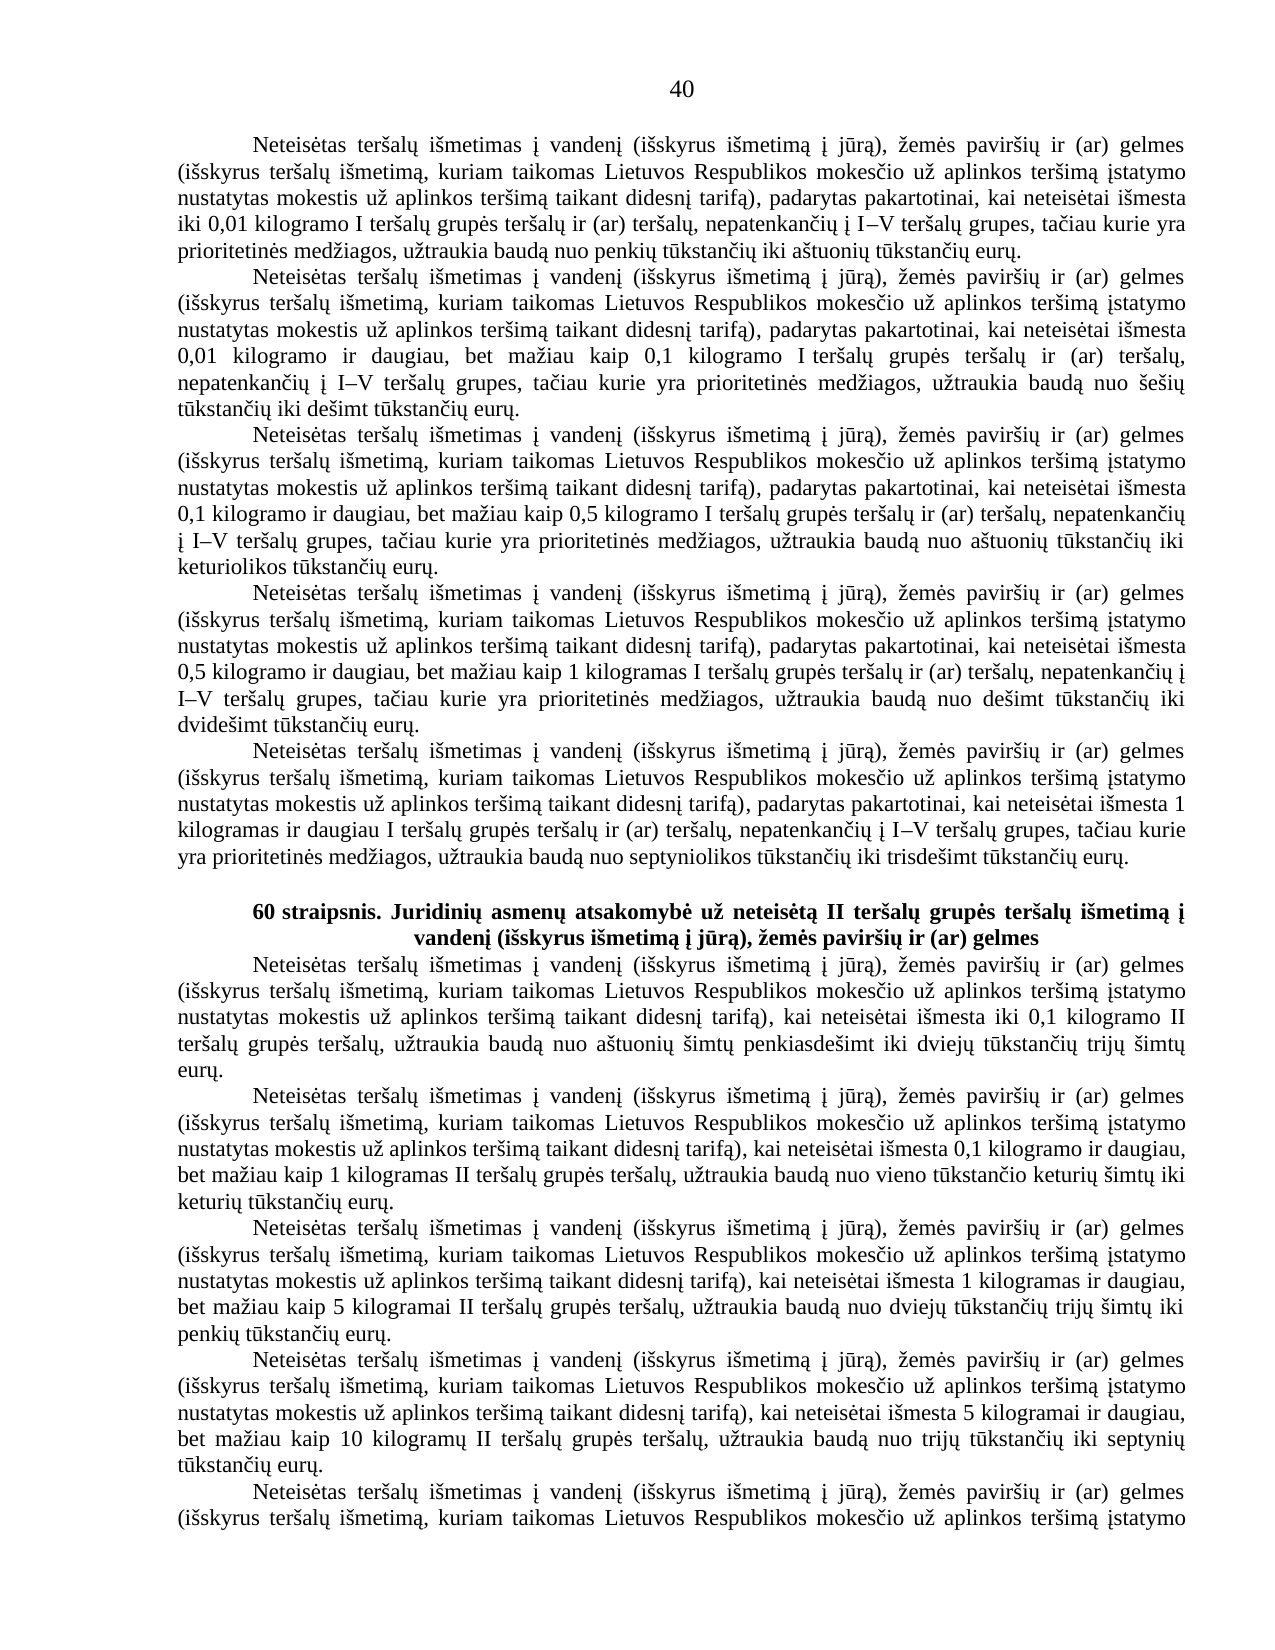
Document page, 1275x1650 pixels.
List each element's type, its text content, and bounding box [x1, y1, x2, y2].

text Neteisėtas teršalų išmetimas į vandenį (išskyrus išmetimą į jūrą), žemės paviršių ir (ar) gelmes (išskyrus teršalų išmetimą, kuriam taikomas Lietuvos Respublikos mokesčio už aplinkos teršimą įstatymo nustatytas mokestis už aplinkos teršimą taikant didesnį tarifą), kai neteisėtai išmesta iki 0,1 kilogramo II teršalų grupės teršalų, užtraukia baudą nuo aštuonių šimtų penkiasdešimt iki dviejų tūkstančių trijų šimtų eurų. [177, 951, 1186, 1082]
text Neteisėtas teršalų išmetimas į vandenį (išskyrus išmetimą į jūrą), žemės paviršių ir (ar) gelmes (išskyrus teršalų išmetimą, kuriam taikomas Lietuvos Respublikos mokesčio už aplinkos teršimą įstatymo nustatytas mokestis už aplinkos teršimą taikant didesnį tarifą), padarytas pakartotinai, kai neteisėtai išmesta 0,01 kilogramo ir daugiau, bet mažiau kaip 0,1 kilogramo I teršalų grupės teršalų ir (ar) teršalų, nepatenkančių į I–V teršalų grupes, tačiau kurie yra prioritetinės medžiagos, užtraukia baudą nuo šešių tūkstančių iki dešimt tūkstančių eurų. [177, 263, 1186, 421]
text Neteisėtas teršalų išmetimas į vandenį (išskyrus išmetimą į jūrą), žemės paviršių ir (ar) gelmes (išskyrus teršalų išmetimą, kuriam taikomas Lietuvos Respublikos mokesčio už aplinkos teršimą įstatymo nustatytas mokestis už aplinkos teršimą taikant didesnį tarifą), padarytas pakartotinai, kai neteisėtai išmesta iki 0,01 kilogramo I teršalų grupės teršalų ir (ar) teršalų, nepatenkančių į I–V teršalų grupes, tačiau kurie yra prioritetinės medžiagos, užtraukia baudą nuo penkių tūkstančių iki aštuonių tūkstančių eurų. [177, 131, 1186, 263]
text Neteisėtas teršalų išmetimas į vandenį (išskyrus išmetimą į jūrą), žemės paviršių ir (ar) gelmes (išskyrus teršalų išmetimą, kuriam taikomas Lietuvos Respublikos mokesčio už aplinkos teršimą įstatymo nustatytas mokestis už aplinkos teršimą taikant didesnį tarifą), kai neteisėtai išmesta 1 kilogramas ir daugiau, bet mažiau kaip 5 kilogramai II teršalų grupės teršalų, užtraukia baudą nuo dviejų tūkstančių trijų šimtų iki penkių tūkstančių eurų. [177, 1214, 1186, 1346]
text Neteisėtas teršalų išmetimas į vandenį (išskyrus išmetimą į jūrą), žemės paviršių ir (ar) gelmes (išskyrus teršalų išmetimą, kuriam taikomas Lietuvos Respublikos mokesčio už aplinkos teršimą įstatymo nustatytas mokestis už aplinkos teršimą taikant didesnį tarifą), padarytas pakartotinai, kai neteisėtai išmesta 0,5 kilogramo ir daugiau, bet mažiau kaip 1 kilogramas I teršalų grupės teršalų ir (ar) teršalų, nepatenkančių į I–V teršalų grupes, tačiau kurie yra prioritetinės medžiagos, užtraukia baudą nuo dešimt tūkstančių iki dvidešimt tūkstančių eurų. [177, 579, 1186, 737]
text Neteisėtas teršalų išmetimas į vandenį (išskyrus išmetimą į jūrą), žemės paviršių ir (ar) gelmes (išskyrus teršalų išmetimą, kuriam taikomas Lietuvos Respublikos mokesčio už aplinkos teršimą įstatymo nustatytas mokestis už aplinkos teršimą taikant didesnį tarifą), padarytas pakartotinai, kai neteisėtai išmesta 0,1 kilogramo ir daugiau, bet mažiau kaip 0,5 kilogramo I teršalų grupės teršalų ir (ar) teršalų, nepatenkančių į I–V teršalų grupes, tačiau kurie yra prioritetinės medžiagos, užtraukia baudą nuo aštuonių tūkstančių iki keturiolikos tūkstančių eurų. [177, 421, 1186, 579]
text Neteisėtas teršalų išmetimas į vandenį (išskyrus išmetimą į jūrą), žemės paviršių ir (ar) gelmes (išskyrus teršalų išmetimą, kuriam taikomas Lietuvos Respublikos mokesčio už aplinkos teršimą įstatymo nustatytas mokestis už aplinkos teršimą taikant didesnį tarifą), kai neteisėtai išmesta 5 kilogramai ir daugiau, bet mažiau kaip 10 kilogramų II teršalų grupės teršalų, užtraukia baudą nuo trijų tūkstančių iki septynių tūkstančių eurų. [177, 1346, 1186, 1478]
text Neteisėtas teršalų išmetimas į vandenį (išskyrus išmetimą į jūrą), žemės paviršių ir (ar) gelmes (išskyrus teršalų išmetimą, kuriam taikomas Lietuvos Respublikos mokesčio už aplinkos teršimą įstatymo nustatytas mokestis už aplinkos teršimą taikant didesnį tarifą), padarytas pakartotinai, kai neteisėtai išmesta 1 kilogramas ir daugiau I teršalų grupės teršalų ir (ar) teršalų, nepatenkančių į I–V teršalų grupes, tačiau kurie yra prioritetinės medžiagos, užtraukia baudą nuo septyniolikos tūkstančių iki trisdešimt tūkstančių eurų. [177, 737, 1186, 869]
text Neteisėtas teršalų išmetimas į vandenį (išskyrus išmetimą į jūrą), žemės paviršių ir (ar) gelmes (išskyrus teršalų išmetimą, kuriam taikomas Lietuvos Respublikos mokesčio už aplinkos teršimą įstatymo [177, 1478, 1186, 1531]
text 60 straipsnis. Juridinių asmenų atsakomybė už neteisėtą II teršalų grupės teršalų išmetimą į vandenį (išskyrus išmetimą į jūrą), žemės paviršių ir (ar) gelmes [252, 898, 1186, 951]
text Neteisėtas teršalų išmetimas į vandenį (išskyrus išmetimą į jūrą), žemės paviršių ir (ar) gelmes (išskyrus teršalų išmetimą, kuriam taikomas Lietuvos Respublikos mokesčio už aplinkos teršimą įstatymo nustatytas mokestis už aplinkos teršimą taikant didesnį tarifą), kai neteisėtai išmesta 0,1 kilogramo ir daugiau, bet mažiau kaip 1 kilogramas II teršalų grupės teršalų, užtraukia baudą nuo vieno tūkstančio keturių šimtų iki keturių tūkstančių eurų. [177, 1082, 1186, 1214]
